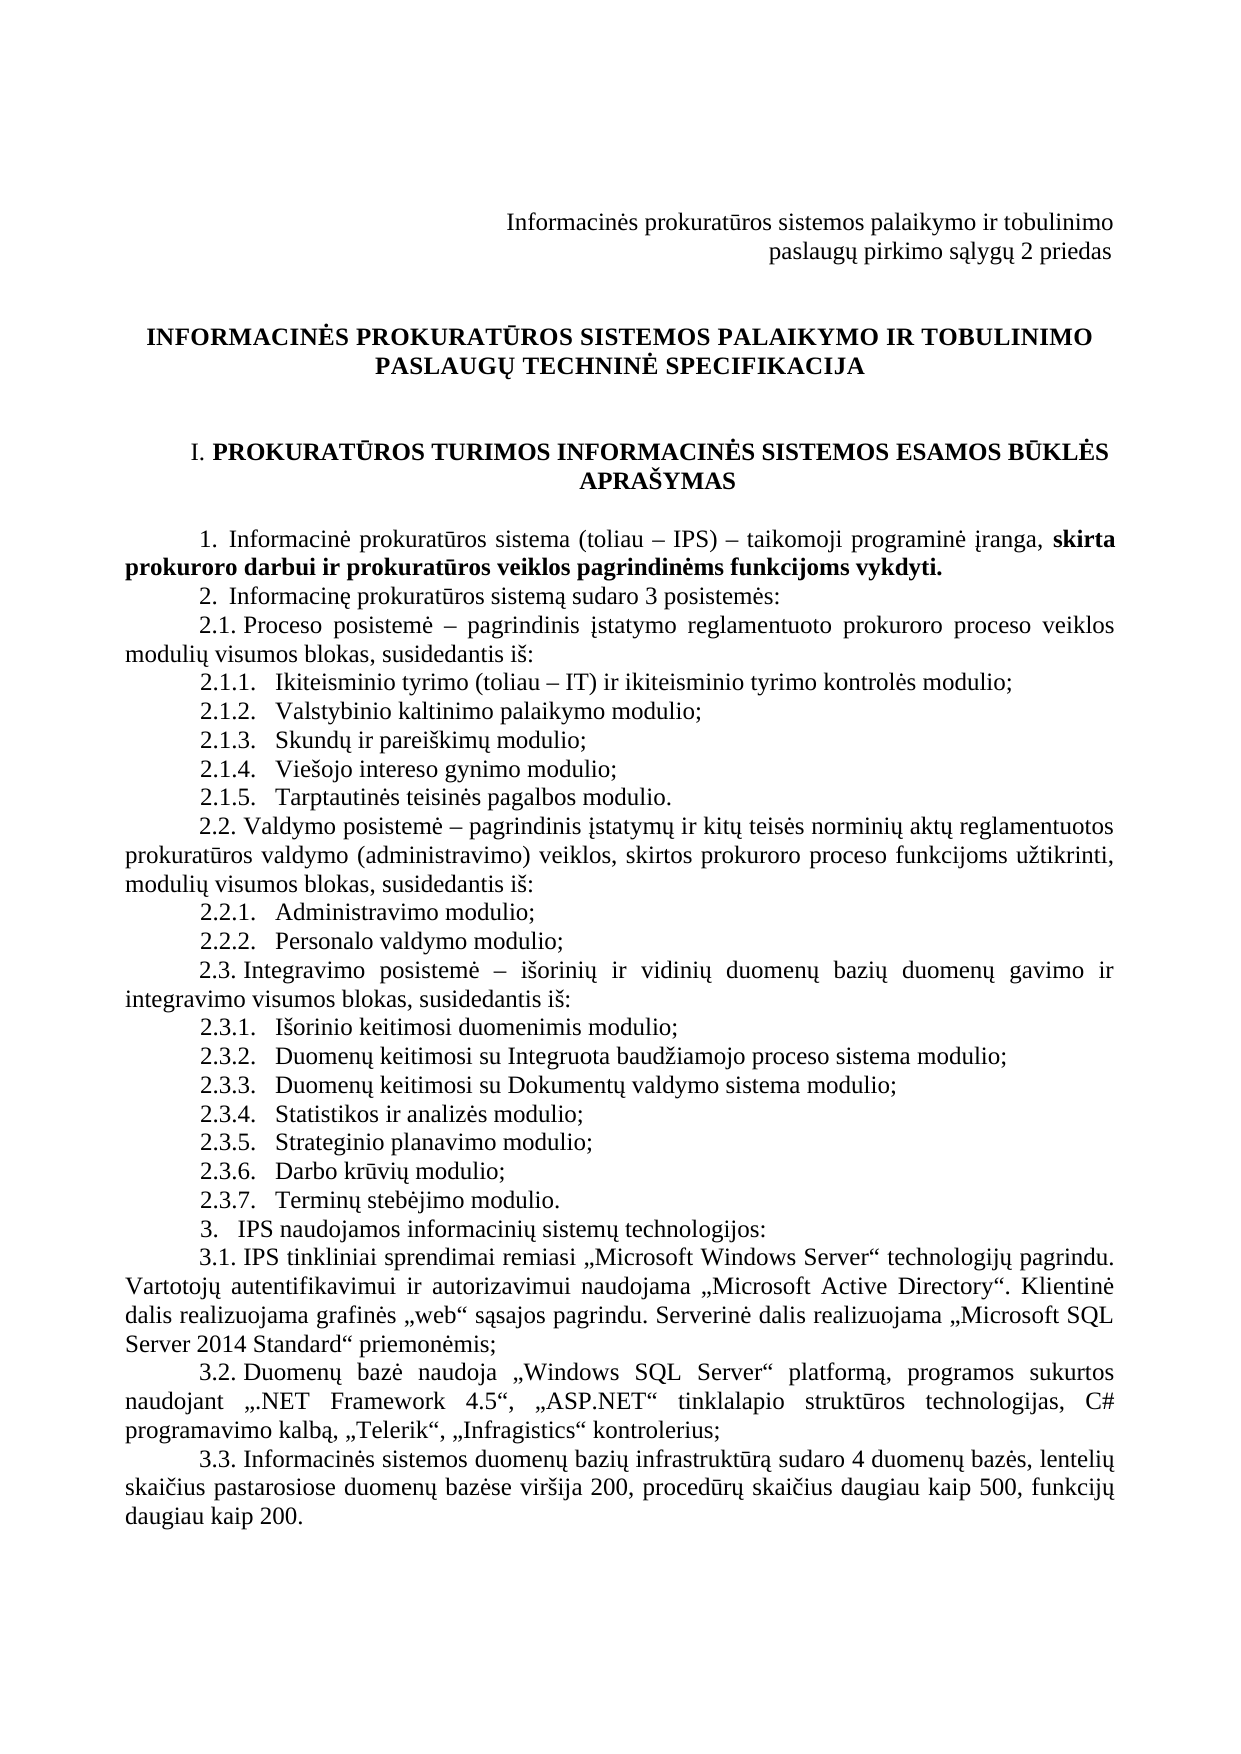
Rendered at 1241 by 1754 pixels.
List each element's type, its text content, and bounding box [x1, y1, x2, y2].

list Proceso posistemė – pagrindinis įstatymo reglamentuoto prokuroro proceso veiklos modulių visumos blokas, susidedantis iš: [125, 610, 1115, 667]
list Statistikos ir analizės modulio; [200, 1099, 1115, 1127]
list Viešojo intereso gynimo modulio; [200, 754, 1115, 782]
list Duomenų bazė naudoja „Windows SQL Server“ platformą, programos sukurtos naudojant „.NET Framework 4.5“, „ASP.NET“ tinklalapio struktūros technologijas, C# programavimo kalbą, „Telerik“, „Infragistics“ kontrolerius; [125, 1357, 1115, 1444]
list Išorinio keitimosi duomenimis modulio; [200, 1012, 1115, 1041]
list Administravimo modulio; [200, 897, 1115, 926]
list IPS naudojamos informacinių sistemų technologijos: [200, 1214, 1115, 1242]
list PROKURATŪROS TURIMOS INFORMACINĖS SISTEMOS ESAMOS BŪKLĖS APRAŠYMAS [199, 437, 1115, 495]
list Terminų stebėjimo modulio. [200, 1185, 1115, 1214]
list Valdymo posistemė – pagrindinis įstatymų ir kitų teisės norminių aktų reglamentuotos prokuratūros valdymo (administravimo) veiklos, skirtos prokuroro proceso funkcijoms užtikrinti, modulių visumos blokas, susidedantis iš: [125, 811, 1115, 897]
text Informacinės prokuratūros sistemos palaikymo ir tobulinimo [125, 207, 1115, 236]
list Ikiteisminio tyrimo (toliau – IT) ir ikiteisminio tyrimo kontrolės modulio; [200, 667, 1115, 696]
list Skundų ir pareiškimų modulio; [200, 725, 1115, 754]
list Integravimo posistemė – išorinių ir vidinių duomenų bazių duomenų gavimo ir integravimo visumos blokas, susidedantis iš: [125, 955, 1115, 1012]
list Informacinė prokuratūros sistema (toliau – IPS) – taikomoji programinė įranga, skirta prokuroro darbui ir prokuratūros veiklos pagrindinėms funkcijoms vykdyti. [125, 524, 1115, 581]
list Personalo valdymo modulio; [200, 926, 1115, 955]
list Strateginio planavimo modulio; [200, 1127, 1115, 1156]
list Duomenų keitimosi su Integruota baudžiamojo proceso sistema modulio; [200, 1041, 1115, 1070]
list Informacinę prokuratūros sistemą sudaro 3 posistemės: [125, 581, 1115, 610]
list Darbo krūvių modulio; [200, 1156, 1115, 1185]
list Valstybinio kaltinimo palaikymo modulio; [200, 696, 1115, 725]
list Informacinės sistemos duomenų bazių infrastruktūrą sudaro 4 duomenų bazės, lentelių skaičius pastarosiose duomenų bazėse viršija 200, procedūrų skaičius daugiau kaip 500, funkcijų daugiau kaip 200. [125, 1444, 1115, 1530]
list Duomenų keitimosi su Dokumentų valdymo sistema modulio; [200, 1070, 1115, 1099]
subtitle INFORMACINĖS PROKURATŪROS SISTEMOS PALAIKYMO IR TOBULINIMO PASLAUGŲ TECHNINĖ SPECIFIKACIJA [125, 322, 1115, 380]
list IPS tinkliniai sprendimai remiasi „Microsoft Windows Server“ technologijų pagrindu. Vartotojų autentifikavimui ir autorizavimui naudojama „Microsoft Active Directory“. Klientinė dalis realizuojama grafinės „web“ sąsajos pagrindu. Serverinė dalis realizuojama „Microsoft SQL Server 2014 Standard“ priemonėmis; [125, 1242, 1115, 1357]
list Tarptautinės teisinės pagalbos modulio. [200, 782, 1115, 811]
text paslaugų pirkimo sąlygų 2 priedas [125, 236, 1115, 265]
